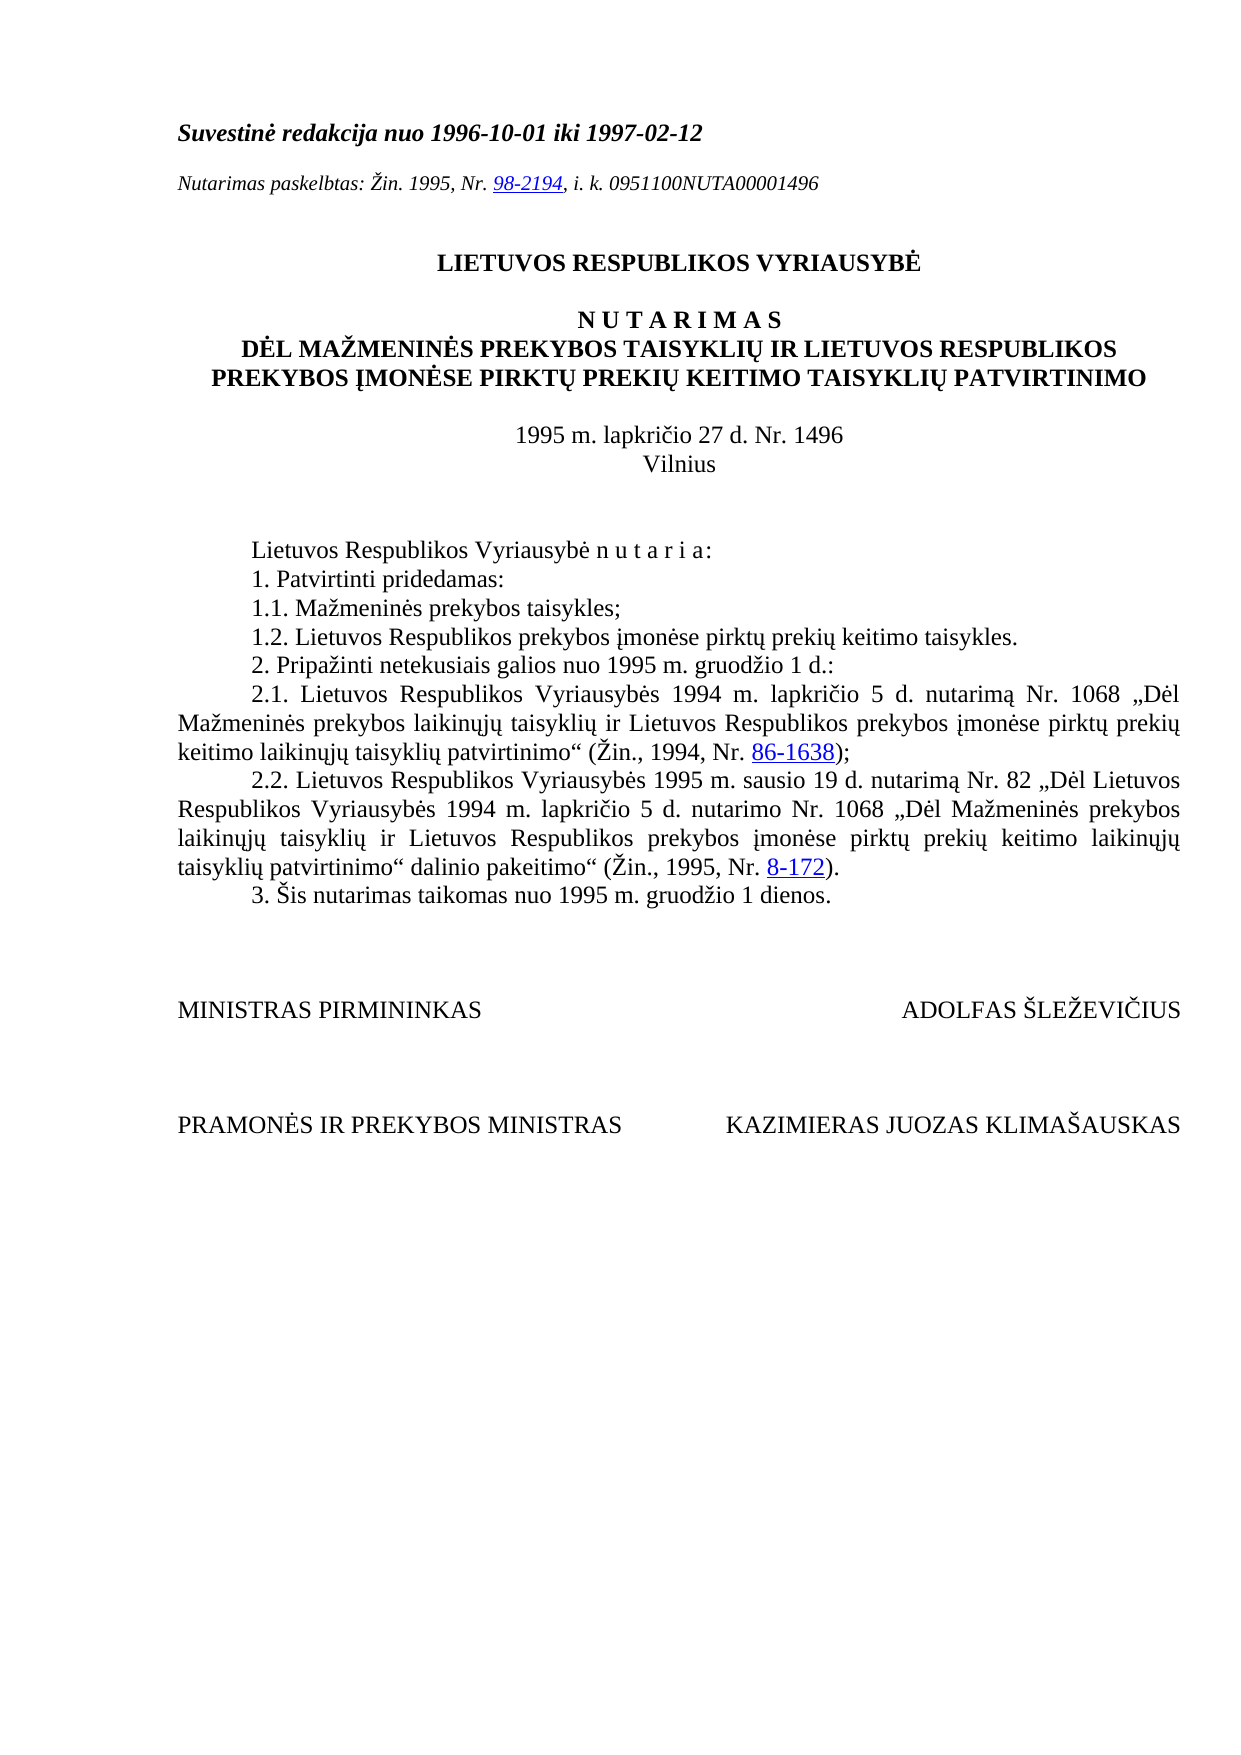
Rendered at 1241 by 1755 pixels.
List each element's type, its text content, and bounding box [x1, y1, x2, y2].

text Vilnius [177, 449, 1181, 478]
text PRAMONĖS IR PREKYBOS MINISTRAS KAZIMIERAS JUOZAS KLIMAŠAUSKAS [177, 1110, 1181, 1139]
text Lietuvos Respublikos Vyriausybė nutaria: [177, 535, 1181, 564]
text 1995 m. lapkričio 27 d. Nr. 1496 [177, 420, 1181, 449]
text DĖL MAŽMENINĖS PREKYBOS TAISYKLIŲ IR LIETUVOS RESPUBLIKOS PREKYBOS ĮMONĖSE PIRKTŲ PREKIŲ KEITIMO TAISYKLIŲ PATVIRTINIMO [177, 334, 1181, 392]
text 1. Patvirtinti pridedamas: [177, 564, 1181, 593]
text 1.1. Mažmeninės prekybos taisykles; [177, 593, 1181, 622]
text 1.2. Lietuvos Respublikos prekybos įmonėse pirktų prekių keitimo taisykles. [177, 622, 1181, 650]
text N U T A R I M A S [177, 305, 1181, 334]
text MINISTRAS PIRMININKAS ADOLFAS ŠLEŽEVIČIUS [177, 995, 1181, 1024]
text Nutarimas paskelbtas: Žin. 1995, Nr. 98-2194, i. k. 0951100NUTA00001496 [177, 171, 1181, 195]
text 2.2. Lietuvos Respublikos Vyriausybės 1995 m. sausio 19 d. nutarimą Nr. 82 „Dėl Lietuvos Respublikos Vyriausybės 1994 m. lapkričio 5 d. nutarimo Nr. 1068 „Dėl Mažmeninės prekybos laikinųjų taisyklių ir Lietuvos Respublikos prekybos įmonėse pirktų prekių keitimo laikinųjų taisyklių patvirtinimo“ dalinio pakeitimo“ (Žin., 1995, Nr. 8-172). [177, 765, 1181, 880]
text 2. Pripažinti netekusiais galios nuo 1995 m. gruodžio 1 d.: [177, 650, 1181, 679]
text 3. Šis nutarimas taikomas nuo 1995 m. gruodžio 1 dienos. [177, 880, 1181, 909]
text 2.1. Lietuvos Respublikos Vyriausybės 1994 m. lapkričio 5 d. nutarimą Nr. 1068 „Dėl Mažmeninės prekybos laikinųjų taisyklių ir Lietuvos Respublikos prekybos įmonėse pirktų prekių keitimo laikinųjų taisyklių patvirtinimo“ (Žin., 1994, Nr. 86-1638); [177, 679, 1181, 765]
text Suvestinė redakcija nuo 1996-10-01 iki 1997-02-12 [177, 118, 1181, 147]
text LIETUVOS RESPUBLIKOS VYRIAUSYBĖ [177, 248, 1181, 277]
